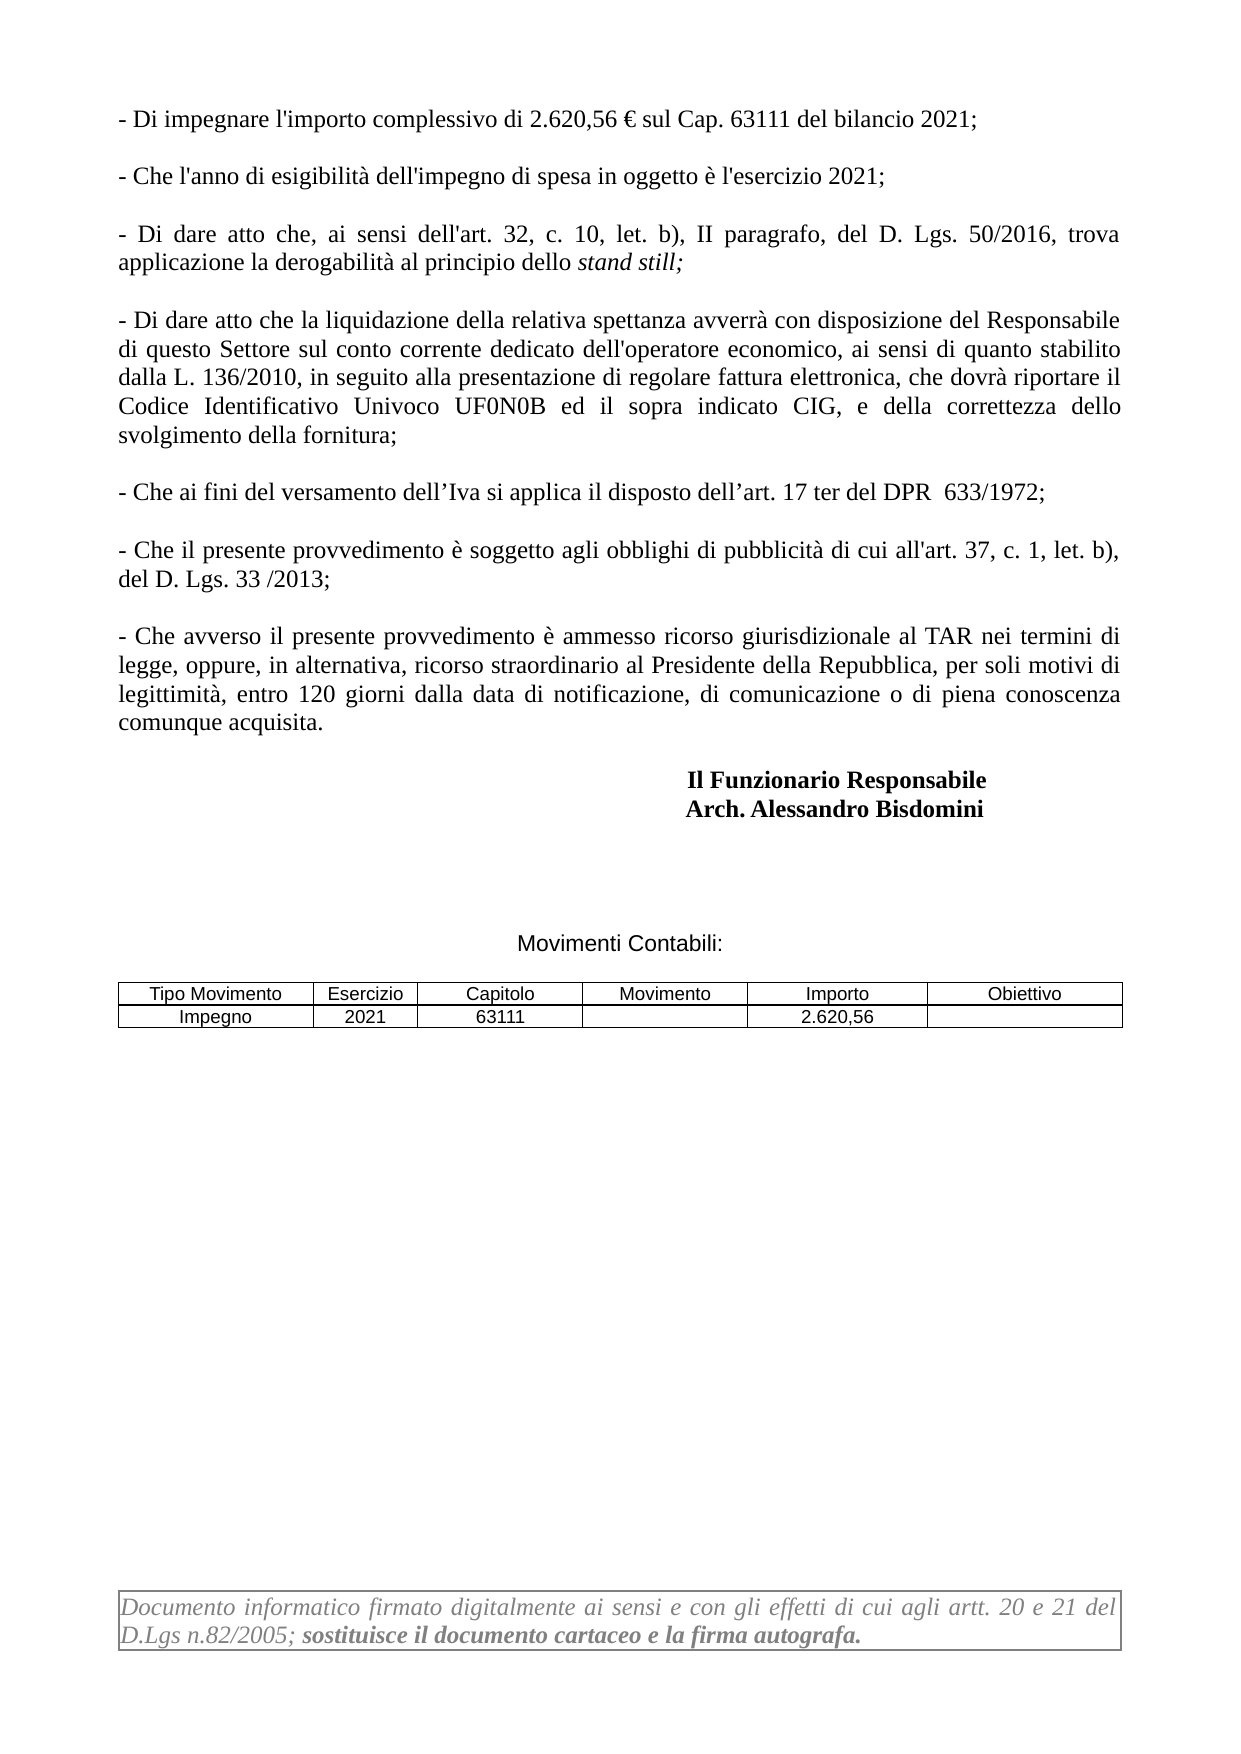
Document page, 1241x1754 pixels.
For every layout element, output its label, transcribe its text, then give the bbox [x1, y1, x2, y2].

table_header Importo [748, 983, 927, 1004]
text Arch. Alessandro Bisdomini [118, 794, 1122, 822]
table_header 63111 [418, 1006, 582, 1027]
text - Che avverso il presente provvedimento è ammesso ricorso giurisdizionale al TAR nei termini di legge, oppure, in alternativa, ricorso straordinario al Presidente della Repubblica, per soli motivi di legittimità, entro 120 giorni dalla data di notificazione, di comunicazione o di piena conoscenza comunque acquisita. [118, 621, 1122, 736]
table_header Obiettivo [928, 983, 1122, 1004]
table_header 2021 [314, 1006, 417, 1027]
text - Di impegnare l'importo complessivo di 2.620,56 € sul Cap. 63111 del bilancio 2021; [118, 104, 1122, 132]
text - Di dare atto che, ai sensi dell'art. 32, c. 10, let. b), II paragrafo, del D. Lgs. 50/2016, trova applicazione la derogabilità al principio dello stand still; [118, 219, 1122, 276]
table_header 2.620,56 [748, 1006, 927, 1027]
table_header Capitolo [418, 983, 582, 1004]
text Movimenti Contabili: [118, 929, 1122, 956]
text - Che ai fini del versamento dell’Iva si applica il disposto dell’art. 17 ter del DPR 633/1972; [118, 477, 1122, 506]
table_header Impegno [119, 1006, 313, 1027]
text - Di dare atto che la liquidazione della relativa spettanza avverrà con disposizione del Responsabile di questo Settore sul conto corrente dedicato dell'operatore economico, ai sensi di quanto stabilito dalla L. 136/2010, in seguito alla presentazione di regolare fattura elettronica, che dovrà riportare il Codice Identificativo Univoco UF0N0B ed il sopra indicato CIG, e della correttezza dello svolgimento della fornitura; [118, 305, 1122, 449]
text Il Funzionario Responsabile [118, 765, 1122, 794]
table_header Movimento [583, 983, 747, 1004]
table_header [583, 1006, 747, 1027]
text - Che l'anno di esigibilità dell'impegno di spesa in oggetto è l'esercizio 2021; [118, 161, 1122, 190]
table_header Tipo Movimento [119, 983, 313, 1004]
text - Che il presente provvedimento è soggetto agli obblighi di pubblicità di cui all'art. 37, c. 1, let. b), del D. Lgs. 33 /2013; [118, 535, 1122, 592]
table_header Esercizio [314, 983, 417, 1004]
table_header [928, 1006, 1122, 1027]
